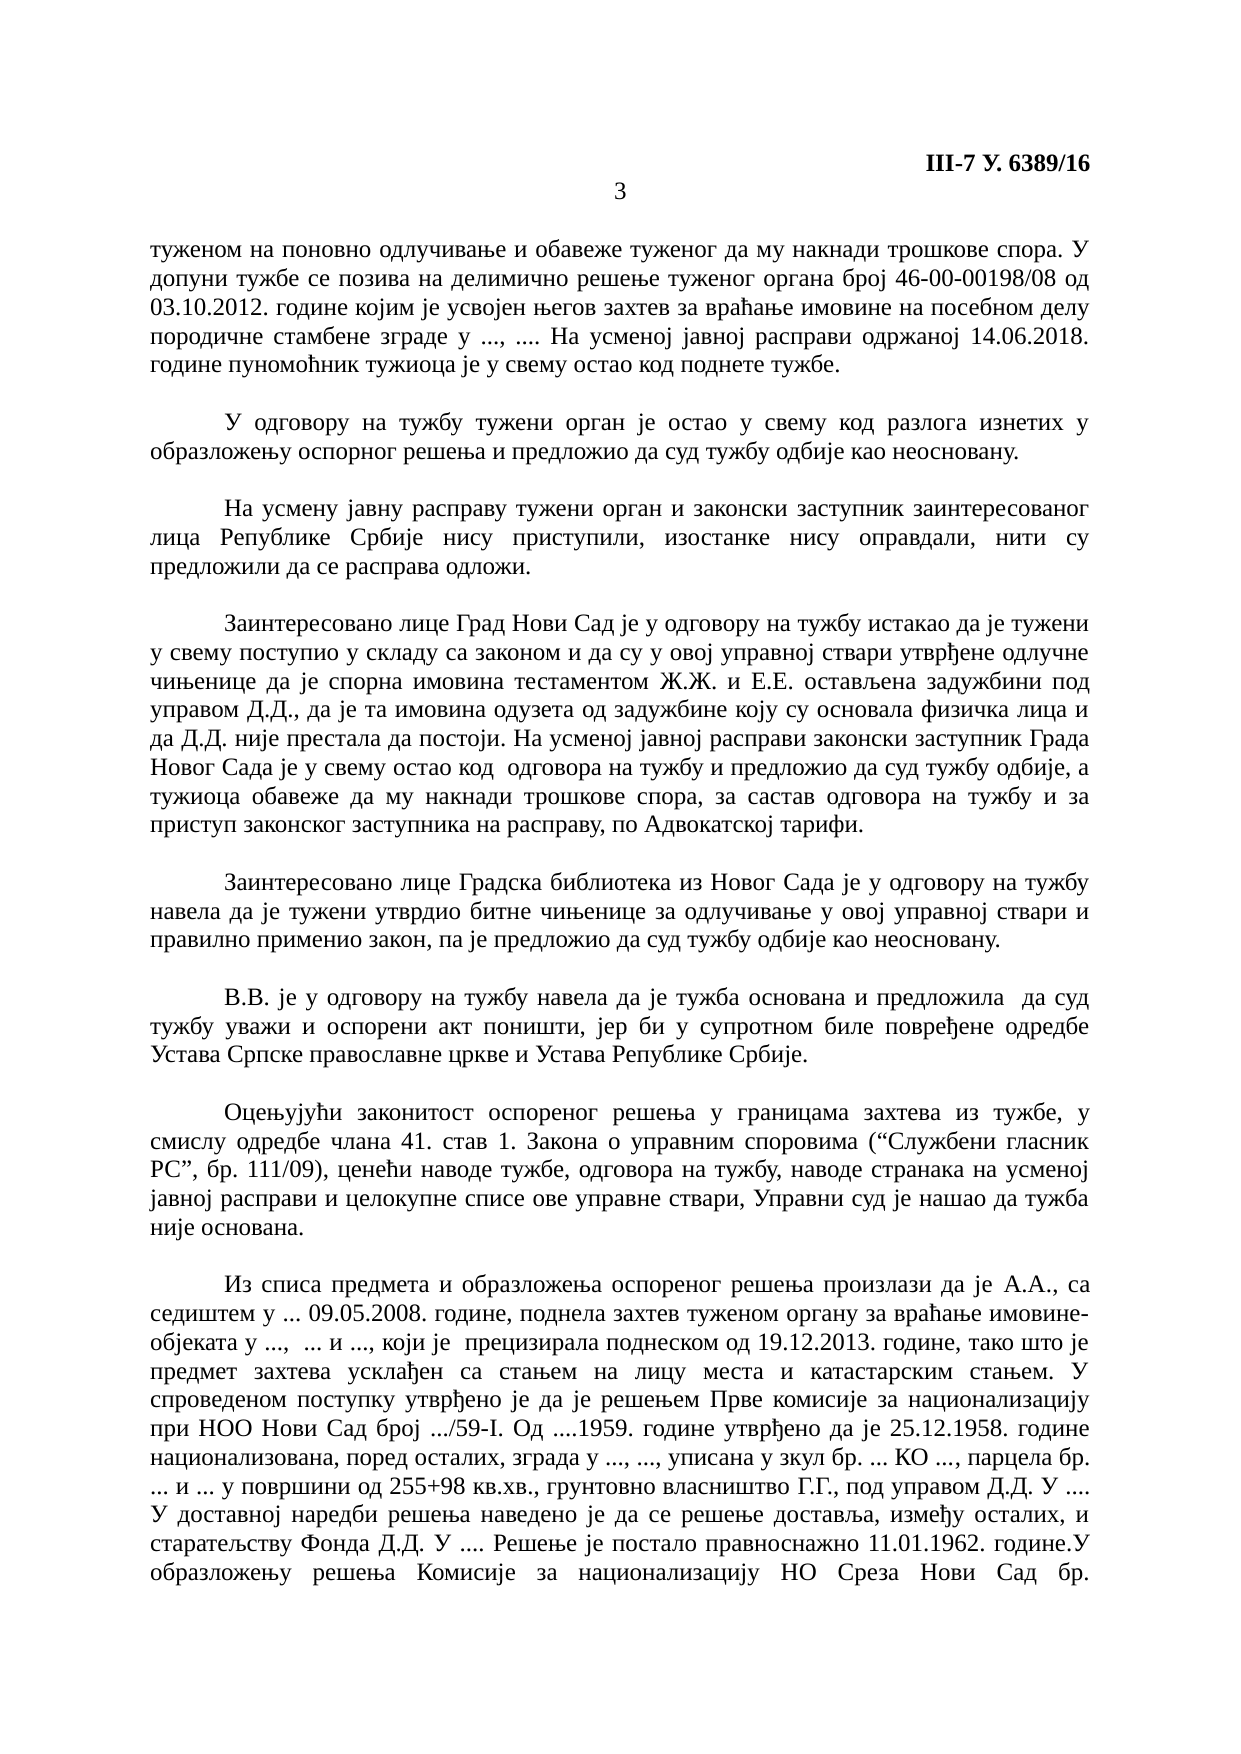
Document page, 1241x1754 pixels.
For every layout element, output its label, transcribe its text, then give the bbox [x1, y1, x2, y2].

text Оцењујући законитост оспореног решења у границама захтева из тужбе, у смислу одредбе члана 41. став 1. Закона о управним споровима (“Службени гласник РС”, бр. 111/09), ценећи наводе тужбе, одговора на тужбу, наводе странака на усменој јавној расправи и целокупне списе ове управне ствари, Управни суд је нашао да тужба није основана. [150, 1097, 1090, 1241]
text У одговору на тужбу тужени орган је остао у свему код разлога изнетих у образложењу оспорног решења и предложио да суд тужбу одбије као неосновану. [150, 407, 1090, 464]
text В.В. је у одговору на тужбу навела да је тужба основана и предложила да суд тужбу уважи и оспорени акт поништи, јер би у супротном биле повређене одредбе Устава Српске православне цркве и Устава Републике Србије. [150, 982, 1090, 1068]
text туженом на поновно одлучивање и обавеже туженог да му накнади трошкове спора. У допуни тужбе се позива на делимично решење туженог органа број 46-00-00198/08 од 03.10.2012. године којим је усвојен његов захтев за враћање имовине на посебном делу породичне стамбене зграде у ..., .... На усменој јавној расправи одржаној 14.06.2018. године пуномоћник тужиоца је у свему остао код поднете тужбе. [150, 234, 1090, 378]
text Заинтересовано лице Градска библиотека из Новог Сада је у одговору на тужбу навела да је тужени утврдио битне чињенице за одлучивање у овој управној ствари и правилно применио закон, па је предложио да суд тужбу одбије као неосновану. [150, 867, 1090, 953]
text Заинтересовано лице Град Нови Сад је у одговору на тужбу истакао да је тужени у свему поступио у складу са законом и да су у овој управној ствари утврђене одлучне чињенице да је спорна имовина тестаментом Ж.Ж. и Е.Е. остављена задужбини под управом Д.Д., да је та имовина одузета од задужбине коју су основала физичка лица и да Д.Д. није престала да постоји. На усменој јавној расправи законски заступник Града Новог Сада је у свему остао код одговора на тужбу и предложио да суд тужбу одбије, а тужиоца обавеже да му накнади трошкове спора, за састав одговора на тужбу и за приступ законског заступника на расправу, по Адвокатској тарифи. [150, 608, 1090, 838]
text На усмену јавну расправу тужени орган и законски заступник заинтересованог лица Републике Србије нису приступили, изостанке нису оправдали, нити су предложили да се расправа одложи. [150, 493, 1090, 579]
text Из списа предмета и образложења оспореног решења произлази да је А.А., са седиштем у ... 09.05.2008. године, поднела захтев туженом органу за враћање имовине-објеката у ..., ... и ..., који је прецизирала поднеском од 19.12.2013. године, тако што је предмет захтева усклађен са стањем на лицу места и катастарским стањем. У спроведеном поступку утврђено је да је решењем Прве комисије за национализацију при НОО Нови Сад број .../59-I. Од ....1959. године утврђено да је 25.12.1958. године национализована, поред осталих, зграда у ..., ..., уписана у зкул бр. ... КО ..., парцела бр. ... и ... у површини од 255+98 кв.хв., грунтовно власништво Г.Г., под управом Д.Д. У .... У доставној наредби решења наведено је да се решење доставља, између осталих, и старатељству Фонда Д.Д. У .... Решење је постало правноснажно 11.01.1962. године.У образложењу решења Комисије за национализацију НО Среза Нови Сад бр. [150, 1269, 1090, 1586]
